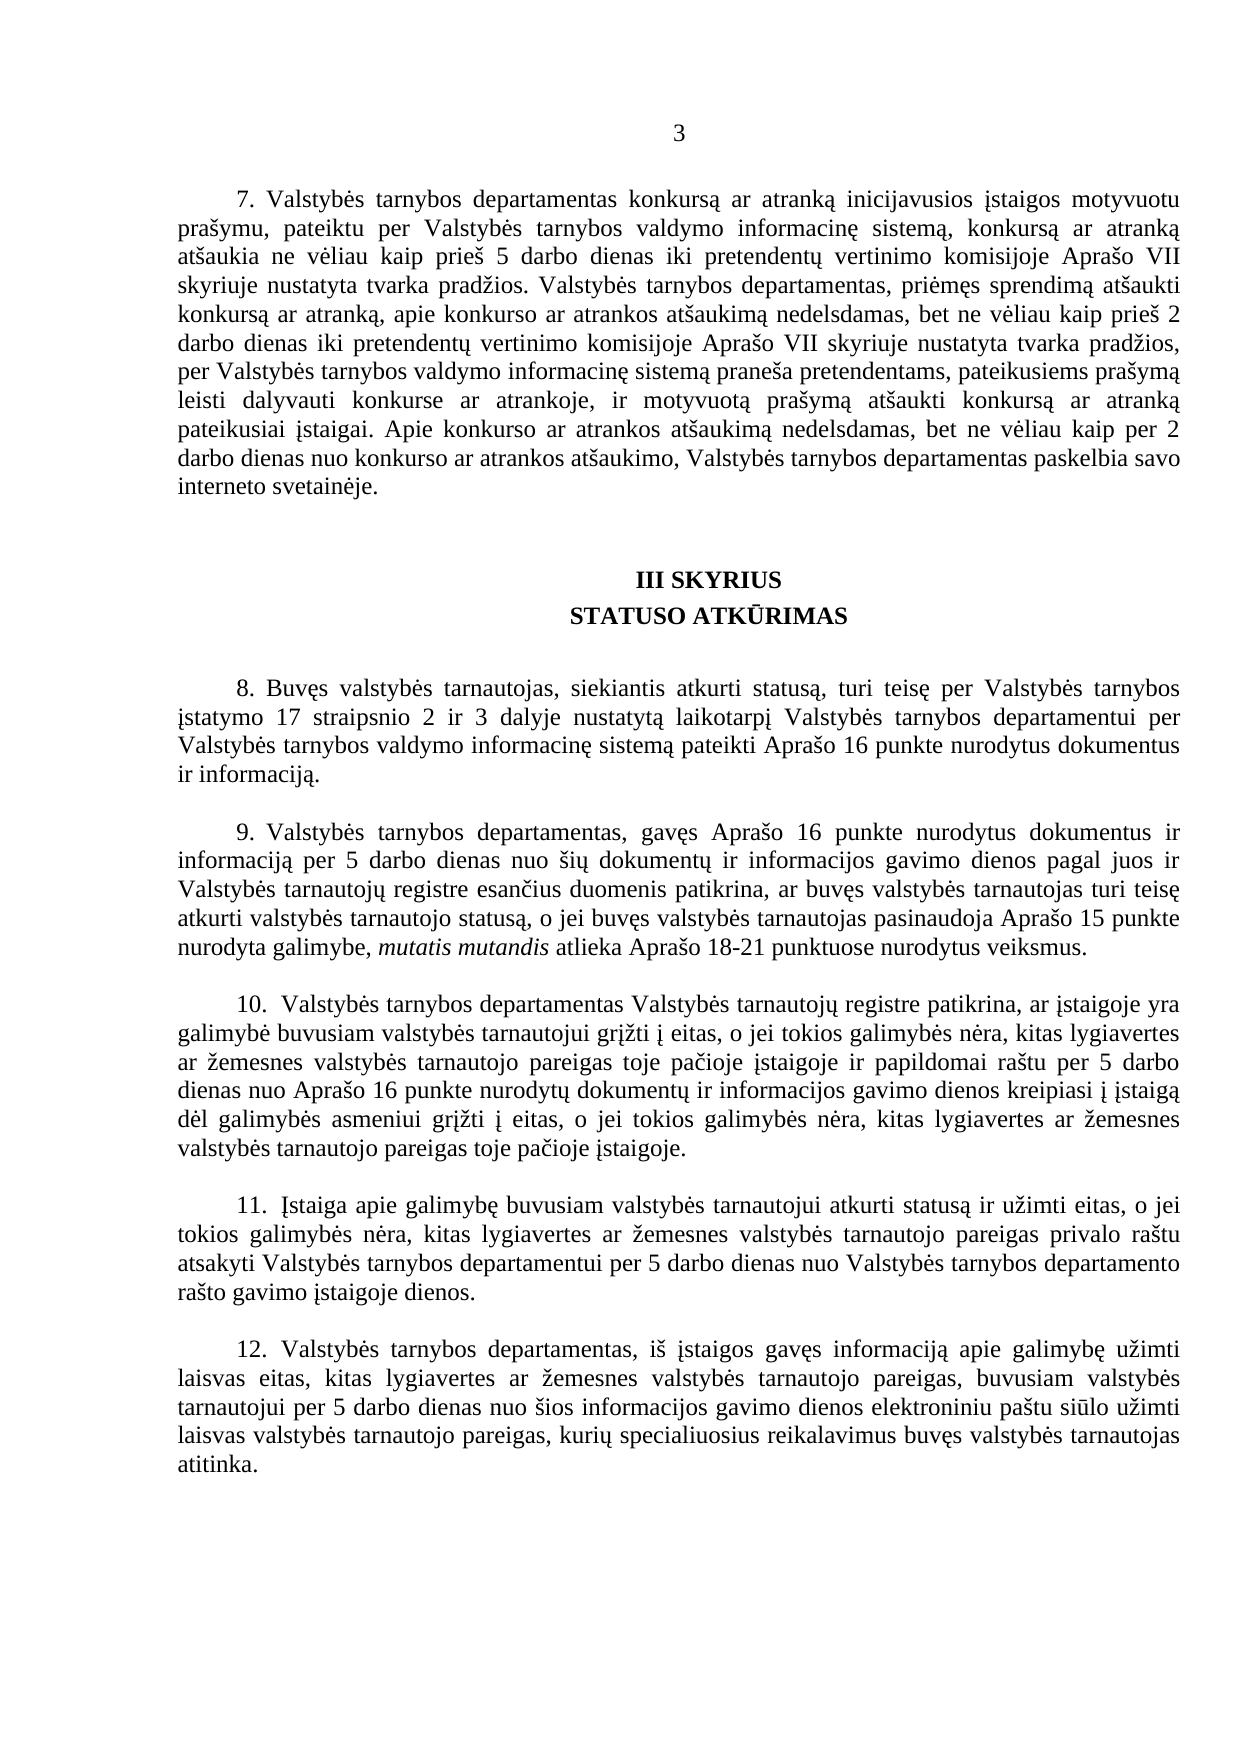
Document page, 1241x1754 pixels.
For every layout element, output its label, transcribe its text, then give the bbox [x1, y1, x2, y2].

text 11. Įstaiga apie galimybę buvusiam valstybės tarnautojui atkurti statusą ir užimti eitas, o jei tokios galimybės nėra, kitas lygiavertes ar žemesnes valstybės tarnautojo pareigas privalo raštu atsakyti Valstybės tarnybos departamentui per 5 darbo dienas nuo Valstybės tarnybos departamento rašto gavimo įstaigoje dienos. [177, 1191, 1181, 1306]
text 8. Buvęs valstybės tarnautojas, siekiantis atkurti statusą, turi teisę per Valstybės tarnybos įstatymo 17 straipsnio 2 ir 3 dalyje nustatytą laikotarpį Valstybės tarnybos departamentui per Valstybės tarnybos valdymo informacinę sistemą pateikti Aprašo 16 punkte nurodytus dokumentus ir informaciją. [177, 673, 1181, 788]
text 7. Valstybės tarnybos departamentas konkursą ar atranką inicijavusios įstaigos motyvuotu prašymu, pateiktu per Valstybės tarnybos valdymo informacinę sistemą, konkursą ar atranką atšaukia ne vėliau kaip prieš 5 darbo dienas iki pretendentų vertinimo komisijoje Aprašo VII skyriuje nustatyta tvarka pradžios. Valstybės tarnybos departamentas, priėmęs sprendimą atšaukti konkursą ar atranką, apie konkurso ar atrankos atšaukimą nedelsdamas, bet ne vėliau kaip prieš 2 darbo dienas iki pretendentų vertinimo komisijoje Aprašo VII skyriuje nustatyta tvarka pradžios, per Valstybės tarnybos valdymo informacinę sistemą praneša pretendentams, pateikusiems prašymą leisti dalyvauti konkurse ar atrankoje, ir motyvuotą prašymą atšaukti konkursą ar atranką pateikusiai įstaigai. Apie konkurso ar atrankos atšaukimą nedelsdamas, bet ne vėliau kaip per 2 darbo dienas nuo konkurso ar atrankos atšaukimo, Valstybės tarnybos departamentas paskelbia savo interneto svetainėje. [177, 184, 1181, 500]
text STATUSO ATKŪRIMAS [177, 601, 1181, 630]
text 10. Valstybės tarnybos departamentas Valstybės tarnautojų registre patikrina, ar įstaigoje yra galimybė buvusiam valstybės tarnautojui grįžti į eitas, o jei tokios galimybės nėra, kitas lygiavertes ar žemesnes valstybės tarnautojo pareigas toje pačioje įstaigoje ir papildomai raštu per 5 darbo dienas nuo Aprašo 16 punkte nurodytų dokumentų ir informacijos gavimo dienos kreipiasi į įstaigą dėl galimybės asmeniui grįžti į eitas, o jei tokios galimybės nėra, kitas lygiavertes ar žemesnes valstybės tarnautojo pareigas toje pačioje įstaigoje. [177, 989, 1181, 1162]
text 12. Valstybės tarnybos departamentas, iš įstaigos gavęs informaciją apie galimybę užimti laisvas eitas, kitas lygiavertes ar žemesnes valstybės tarnautojo pareigas, buvusiam valstybės tarnautojui per 5 darbo dienas nuo šios informacijos gavimo dienos elektroniniu paštu siūlo užimti laisvas valstybės tarnautojo pareigas, kurių specialiuosius reikalavimus buvęs valstybės tarnautojas atitinka. [177, 1334, 1181, 1478]
text III SKYRIUS [177, 565, 1181, 594]
text 9. Valstybės tarnybos departamentas, gavęs Aprašo 16 punkte nurodytus dokumentus ir informaciją per 5 darbo dienas nuo šių dokumentų ir informacijos gavimo dienos pagal juos ir Valstybės tarnautojų registre esančius duomenis patikrina, ar buvęs valstybės tarnautojas turi teisę atkurti valstybės tarnautojo statusą, o jei buvęs valstybės tarnautojas pasinaudoja Aprašo 15 punkte nurodyta galimybe, mutatis mutandis atlieka Aprašo 18-21 punktuose nurodytus veiksmus. [177, 817, 1181, 961]
